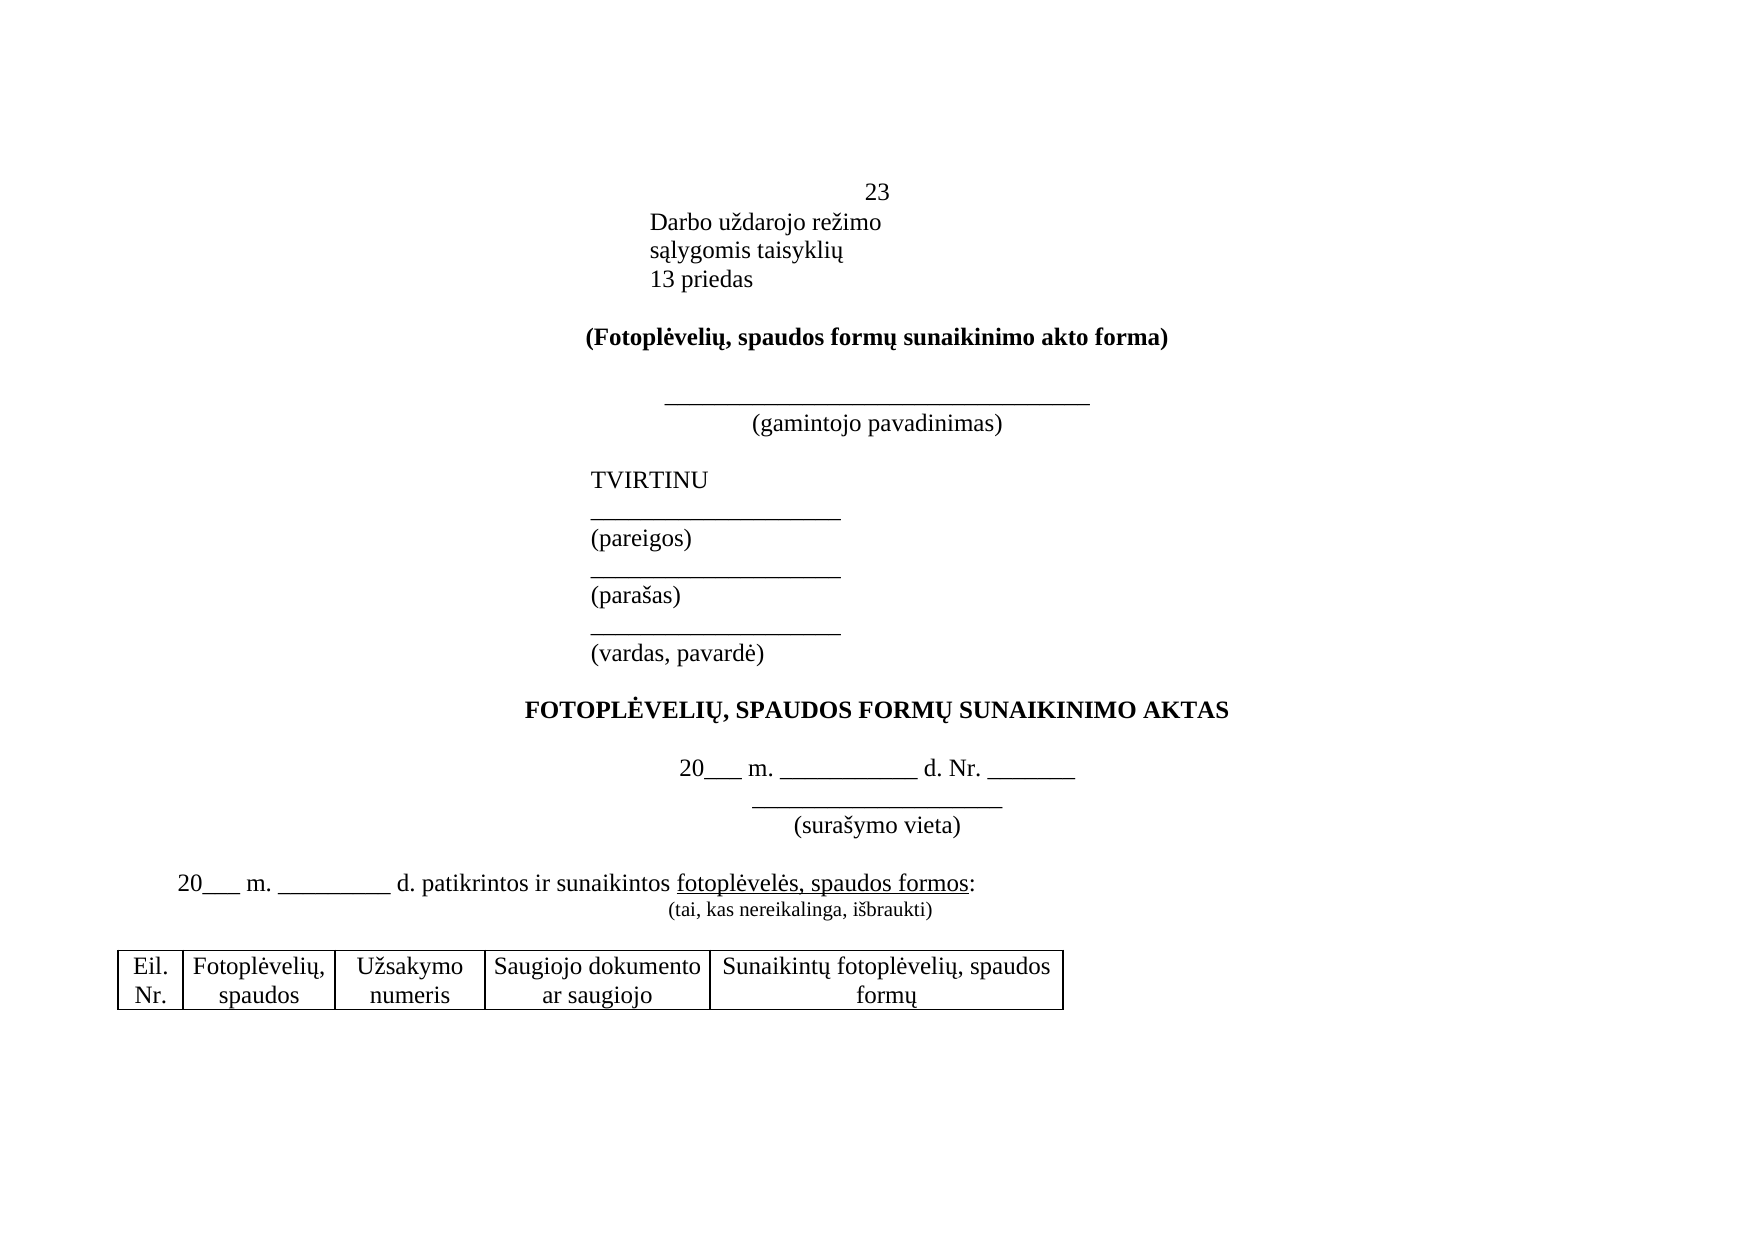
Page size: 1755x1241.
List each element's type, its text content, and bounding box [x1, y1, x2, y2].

table_header Sunaikintų fotoplėvelių, spaudos formų [711, 951, 1062, 1008]
text ____________________ [591, 494, 1636, 523]
text ____________________ [591, 609, 1636, 638]
text sąlygomis taisyklių [118, 235, 1636, 264]
text ____________________ [591, 552, 1636, 580]
text TVIRTINU [591, 465, 1636, 494]
table_header Fotoplėvelių, spaudos [184, 951, 334, 1008]
text (Fotoplėvelių, spaudos formų sunaikinimo akto forma) [118, 322, 1636, 350]
text FOTOPLĖVELIŲ, SPAUDOS FORMŲ SUNAIKINIMO AKTAS [118, 695, 1636, 724]
text 20___ m. ___________ d. Nr. _______ [118, 753, 1636, 782]
text 20___ m. _________ d. patikrintos ir sunaikintos fotoplėvelės, spaudos formos: [118, 868, 1636, 897]
text 13 priedas [118, 264, 1636, 293]
table_header Saugiojo dokumento ar saugiojo [486, 951, 709, 1008]
table_header Eil. Nr. [119, 951, 182, 1008]
text (parašas) [591, 580, 1636, 609]
text __________________________________ [118, 379, 1636, 408]
text (pareigos) [591, 523, 1636, 552]
text (surašymo vieta) [118, 810, 1636, 839]
text ____________________ [118, 782, 1636, 810]
text (tai, kas nereikalinga, išbraukti) [118, 897, 1636, 921]
text (gamintojo pavadinimas) [118, 408, 1636, 437]
table_header Užsakymo numeris [336, 951, 484, 1008]
text Darbo uždarojo režimo [649, 207, 1636, 235]
text (vardas, pavardė) [591, 638, 1636, 667]
